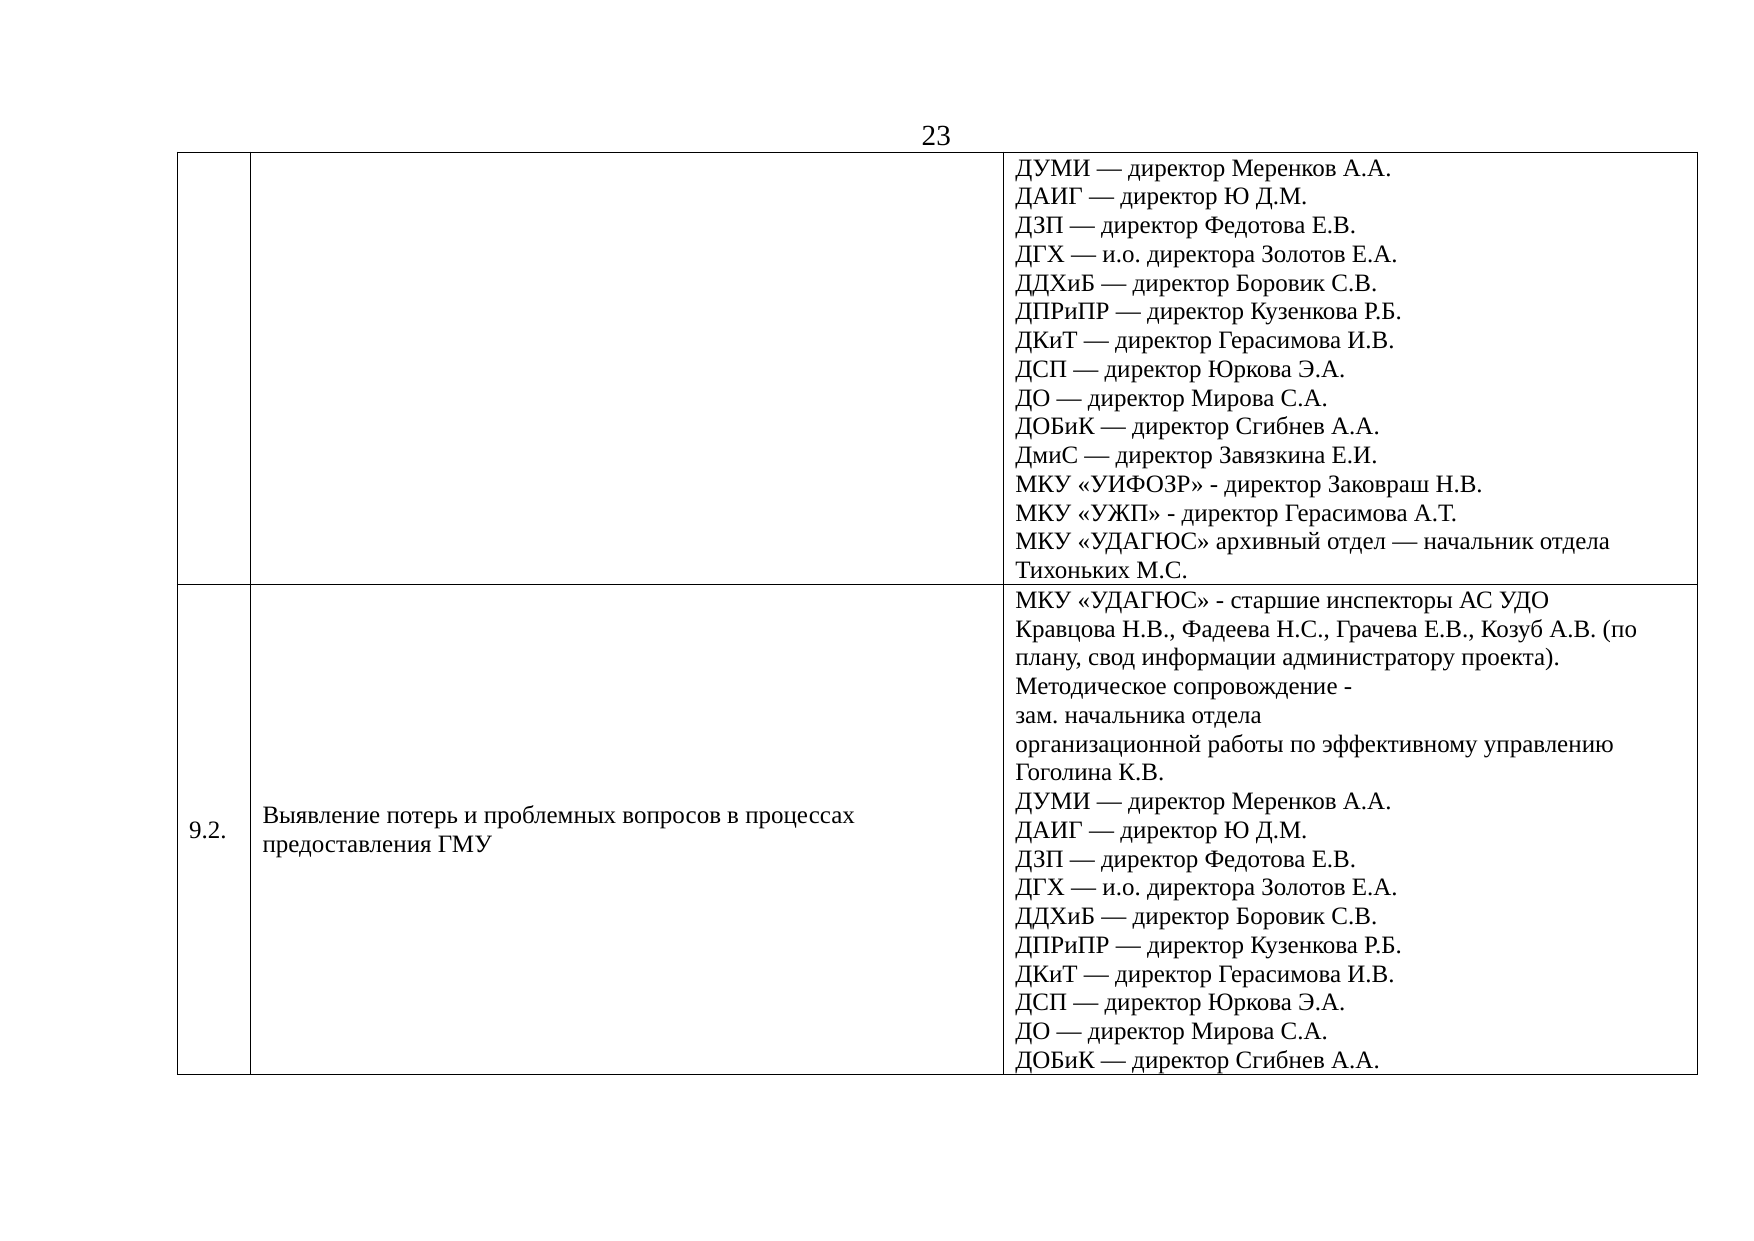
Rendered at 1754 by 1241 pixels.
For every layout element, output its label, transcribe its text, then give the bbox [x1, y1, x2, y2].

table_cell [251, 153, 1003, 584]
table_cell Выявление потерь и проблемных вопросов в процессах предоставления ГМУ [251, 585, 1003, 1074]
table_cell 9.2. [178, 585, 250, 1074]
table_cell МКУ «УДАГЮС» - старшие инспекторы АС УДО Кравцова Н.В., Фадеева Н.С., Грачева Е.В., Козуб А.В. (по плану, свод информации администратору проекта). Методическое сопровождение - зам. начальника отдела организационной работы по эффективному управлению Гоголина К.В. ДУМИ — директор Меренков А.А. ДАИГ — директор Ю Д.М. ДЗП — директор Федотова Е.В. ДГХ — и.о. директора Золотов Е.А. ДДХиБ — директор Боровик С.В. ДПРиПР — директор Кузенкова Р.Б. ДКиТ — директор Герасимова И.В. ДСП — директор Юркова Э.А. ДО — директор Мирова С.А. ДОБиК — директор Сгибнев А.А. [1004, 585, 1697, 1074]
table_cell [178, 153, 250, 584]
table_cell ДУМИ — директор Меренков А.А. ДАИГ — директор Ю Д.М. ДЗП — директор Федотова Е.В. ДГХ — и.о. директора Золотов Е.А. ДДХиБ — директор Боровик С.В. ДПРиПР — директор Кузенкова Р.Б. ДКиТ — директор Герасимова И.В. ДСП — директор Юркова Э.А. ДО — директор Мирова С.А. ДОБиК — директор Сгибнев А.А. ДмиС — директор Завязкина Е.И. МКУ «УИФОЗР» - директор Заковраш Н.В. МКУ «УЖП» - директор Герасимова А.Т. МКУ «УДАГЮС» архивный отдел — начальник отдела Тихоньких М.С. [1004, 153, 1697, 584]
